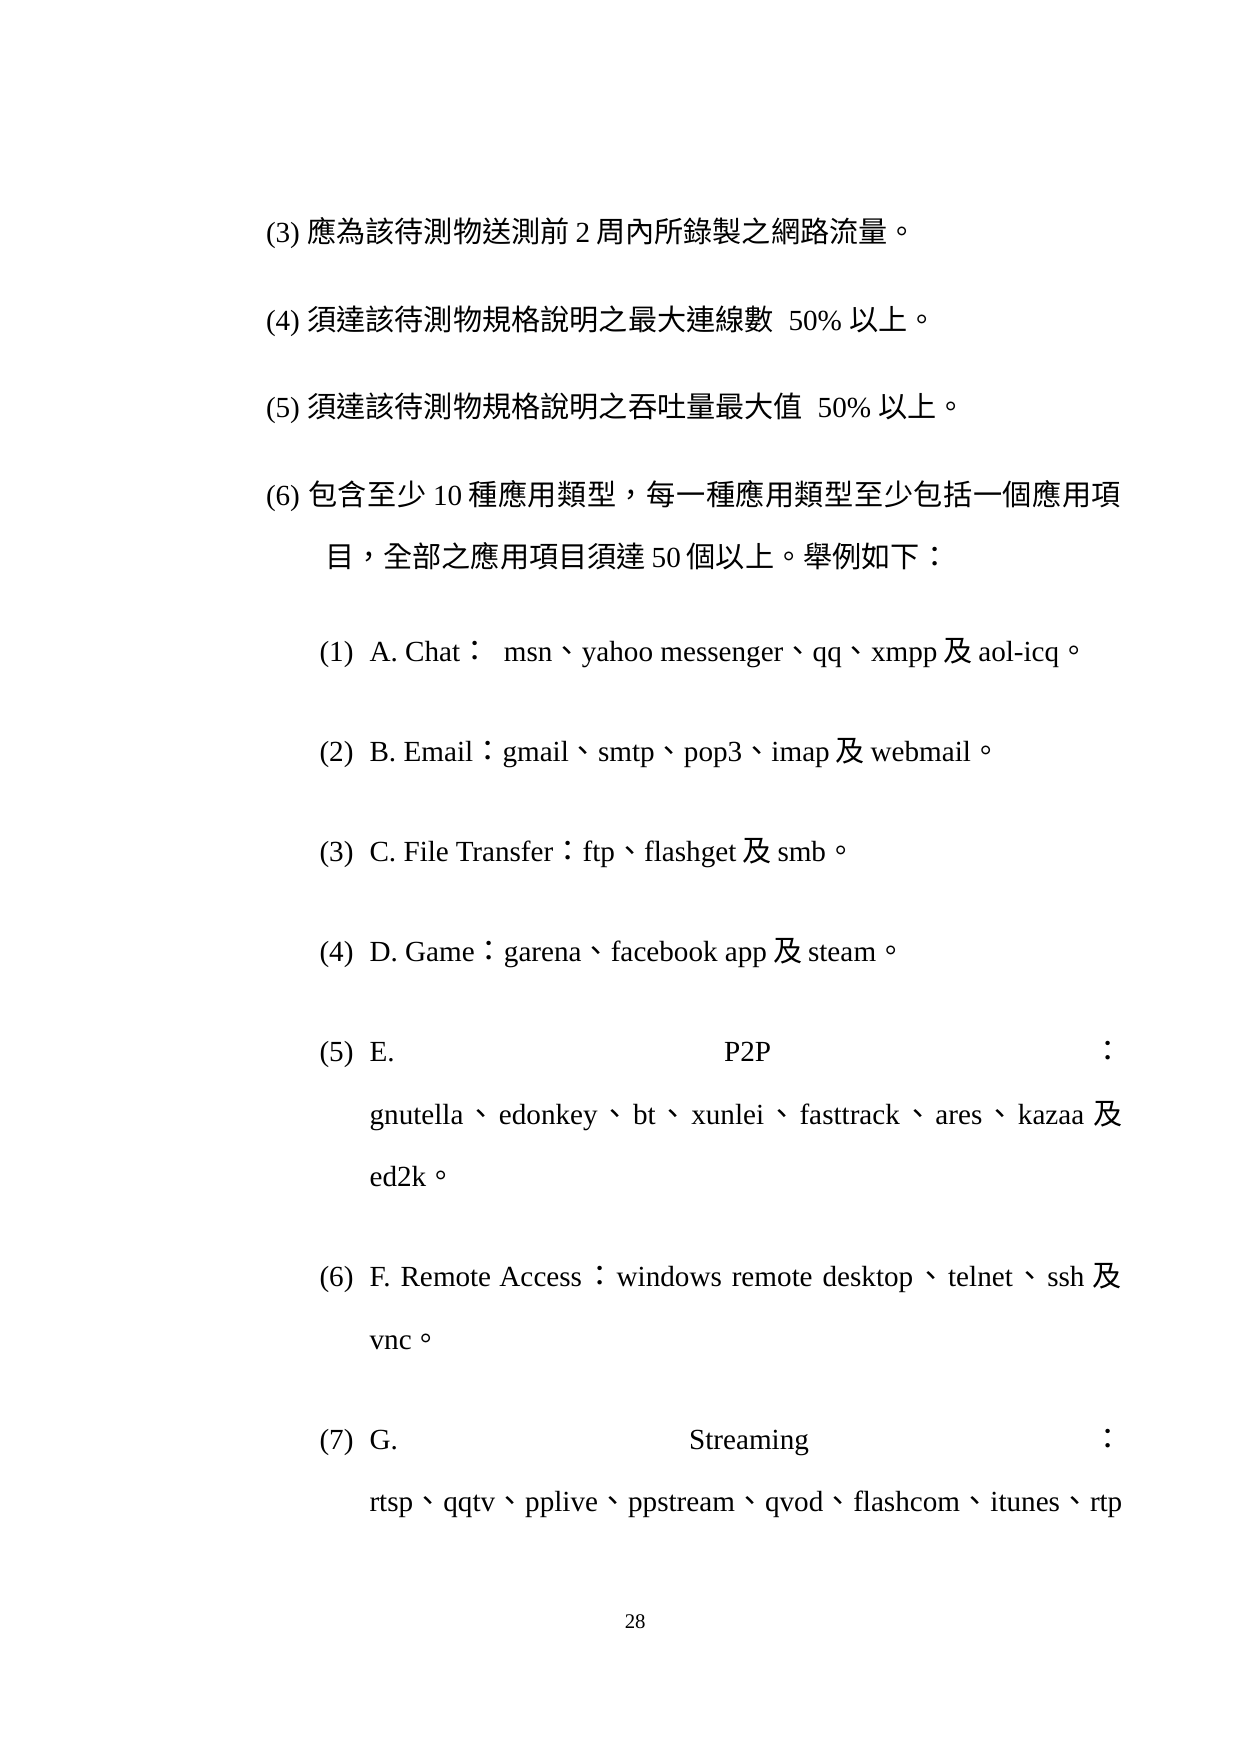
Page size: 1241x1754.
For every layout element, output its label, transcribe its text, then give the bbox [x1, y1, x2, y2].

text (3) 應為該待測物送測前2周內所錄製之網路流量。 [266, 188, 1122, 251]
subtitle B. Email：gmail、smtp、pop3、imap及webmail。 [319, 707, 1122, 770]
text (5) 須達該待測物規格說明之吞吐量最大值 50% 以上。 [266, 363, 1122, 426]
text (6) 包含至少10種應用類型，每一種應用類型至少包括一個應用項目，全部之應用項目須達50個以上。舉例如下： [266, 451, 1122, 576]
subtitle F. Remote Access：windows remote desktop、telnet、ssh及vnc。 [319, 1232, 1122, 1357]
subtitle A. Chat： msn、yahoo messenger、qq、xmpp及aol-icq。 [319, 607, 1122, 670]
subtitle G. Streaming：rtsp、qqtv、pplive、ppstream、qvod、flashcom、itunes、rtp [319, 1395, 1122, 1520]
subtitle D. Game：garena、facebook app及steam。 [319, 907, 1122, 970]
subtitle E. P2P：gnutella、edonkey、bt、xunlei、fasttrack、ares、kazaa及ed2k。 [319, 1007, 1122, 1195]
text (4) 須達該待測物規格說明之最大連線數 50% 以上。 [266, 276, 1122, 338]
subtitle C. File Transfer：ftp、flashget及smb。 [319, 807, 1122, 870]
